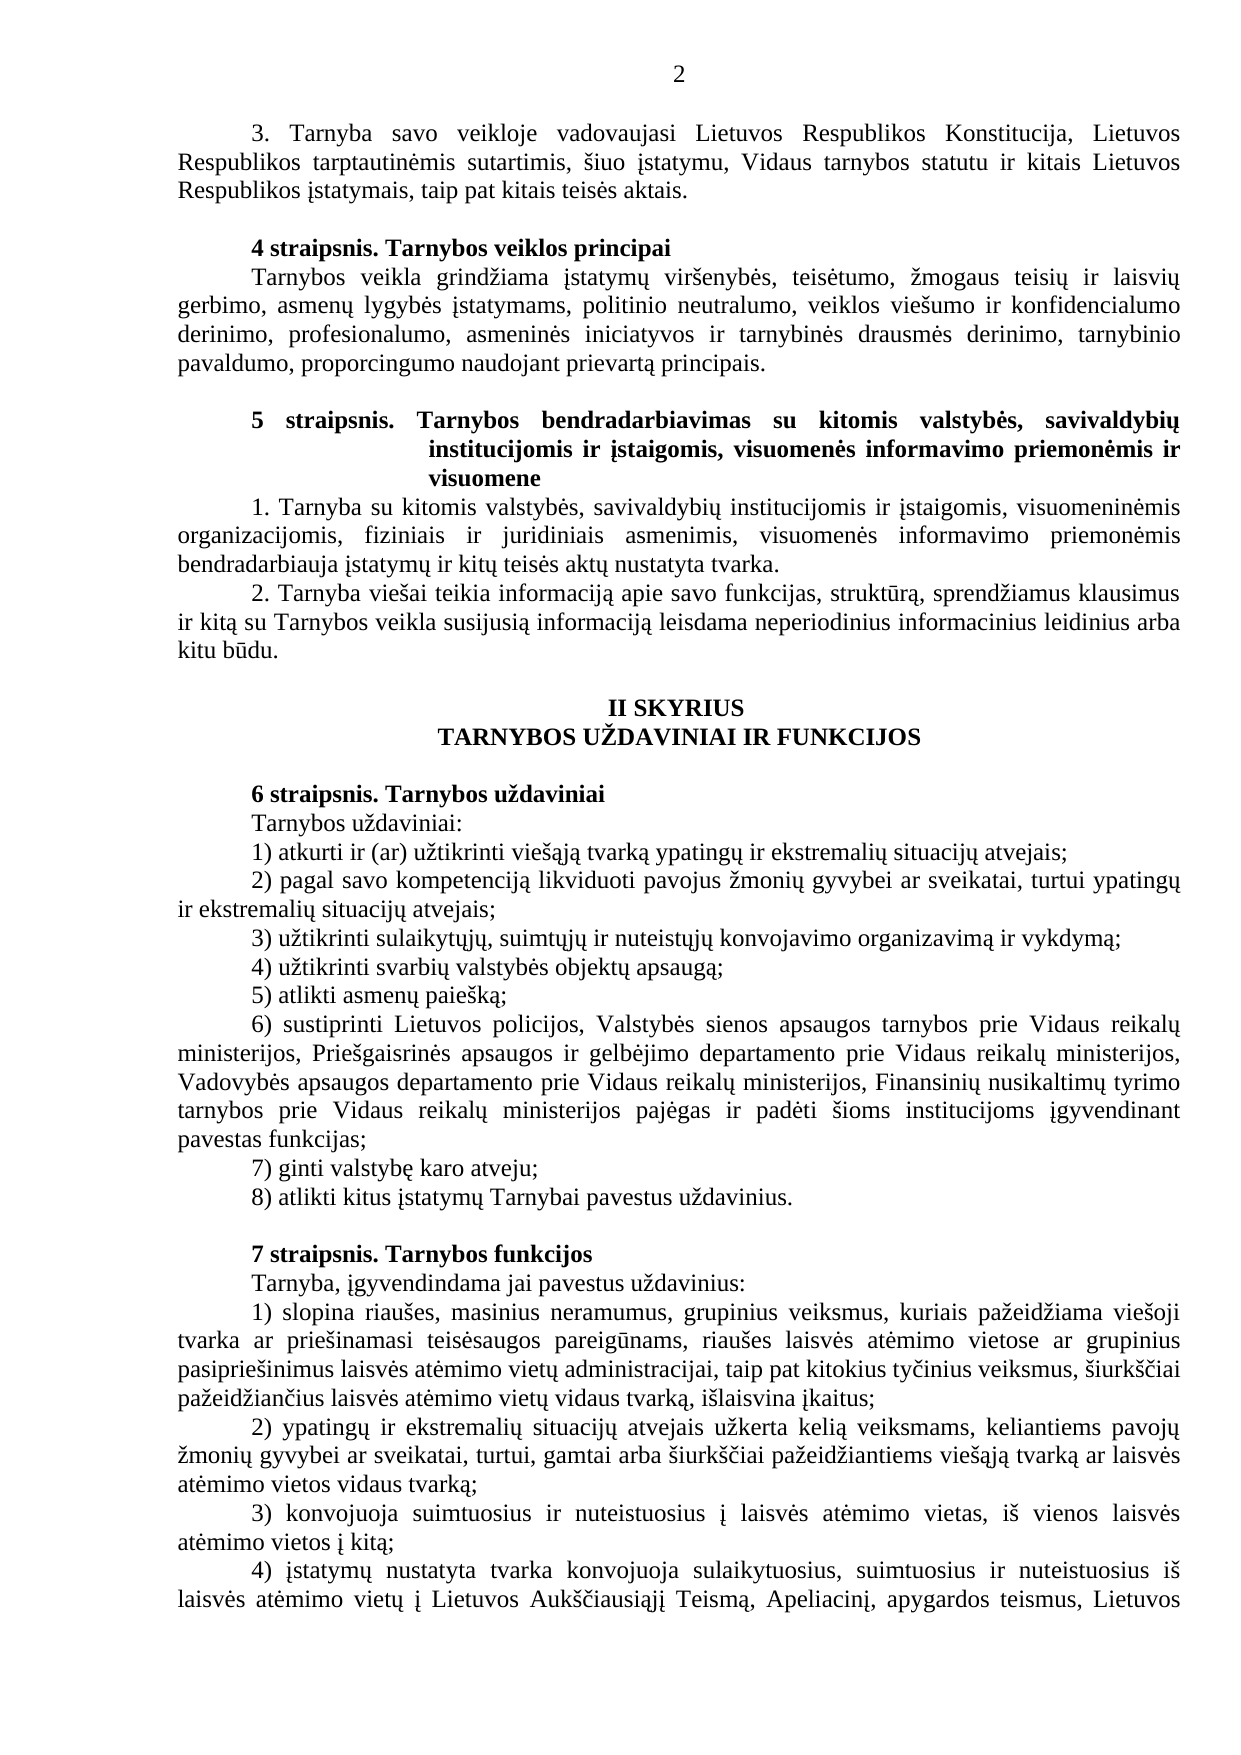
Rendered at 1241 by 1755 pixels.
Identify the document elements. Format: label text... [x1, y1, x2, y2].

text Tarnybos uždaviniai: [177, 808, 1181, 837]
text 1) slopina riaušes, masinius neramumus, grupinius veiksmus, kuriais pažeidžiama viešoji tvarka ar priešinamasi teisėsaugos pareigūnams, riaušes laisvės atėmimo vietose ar grupinius pasipriešinimus laisvės atėmimo vietų administracijai, taip pat kitokius tyčinius veiksmus, šiurkščiai pažeidžiančius laisvės atėmimo vietų vidaus tvarką, išlaisvina įkaitus; [177, 1297, 1181, 1412]
text 1) atkurti ir (ar) užtikrinti viešąją tvarką ypatingų ir ekstremalių situacijų atvejais; [177, 837, 1181, 866]
text 2) pagal savo kompetenciją likviduoti pavojus žmonių gyvybei ar sveikatai, turtui ypatingų ir ekstremalių situacijų atvejais; [177, 866, 1181, 923]
text 3) konvojuoja suimtuosius ir nuteistuosius į laisvės atėmimo vietas, iš vienos laisvės atėmimo vietos į kitą; [177, 1498, 1181, 1556]
text 3. Tarnyba savo veikloje vadovaujasi Lietuvos Respublikos Konstitucija, Lietuvos Respublikos tarptautinėmis sutartimis, šiuo įstatymu, Vidaus tarnybos statutu ir kitais Lietuvos Respublikos įstatymais, taip pat kitais teisės aktais. [177, 118, 1181, 204]
text 5) atlikti asmenų paiešką; [177, 981, 1181, 1009]
text 5 straipsnis. Tarnybos bendradarbiavimas su kitomis valstybės, savivaldybių institucijomis ir įstaigomis, visuomenės informavimo priemonėmis ir visuomene [251, 406, 1181, 492]
text 4) užtikrinti svarbių valstybės objektų apsaugą; [177, 952, 1181, 981]
text 8) atlikti kitus įstatymų Tarnybai pavestus uždavinius. [177, 1182, 1181, 1211]
text 4) įstatymų nustatyta tvarka konvojuoja sulaikytuosius, suimtuosius ir nuteistuosius iš laisvės atėmimo vietų į Lietuvos Aukščiausiąjį Teismą, Apeliacinį, apygardos teismus, Lietuvos [177, 1556, 1181, 1613]
text 3) užtikrinti sulaikytųjų, suimtųjų ir nuteistųjų konvojavimo organizavimą ir vykdymą; [177, 923, 1181, 952]
text Tarnyba, įgyvendindama jai pavestus uždavinius: [177, 1268, 1181, 1297]
text 4 straipsnis. Tarnybos veiklos principai [177, 233, 1181, 262]
text II SKYRIUS [177, 693, 1181, 722]
text 7 straipsnis. Tarnybos funkcijos [177, 1239, 1181, 1268]
text 2) ypatingų ir ekstremalių situacijų atvejais užkerta kelią veiksmams, keliantiems pavojų žmonių gyvybei ar sveikatai, turtui, gamtai arba šiurkščiai pažeidžiantiems viešąją tvarką ar laisvės atėmimo vietos vidaus tvarką; [177, 1412, 1181, 1498]
text 7) ginti valstybę karo atveju; [177, 1153, 1181, 1182]
text TARNYBOS UŽDAVINIAI IR FUNKCIJOS [177, 722, 1181, 751]
text 6 straipsnis. Tarnybos uždaviniai [177, 779, 1181, 808]
text 1. Tarnyba su kitomis valstybės, savivaldybių institucijomis ir įstaigomis, visuomeninėmis organizacijomis, fiziniais ir juridiniais asmenimis, visuomenės informavimo priemonėmis bendradarbiauja įstatymų ir kitų teisės aktų nustatyta tvarka. [177, 492, 1181, 578]
text Tarnybos veikla grindžiama įstatymų viršenybės, teisėtumo, žmogaus teisių ir laisvių gerbimo, asmenų lygybės įstatymams, politinio neutralumo, veiklos viešumo ir konfidencialumo derinimo, profesionalumo, asmeninės iniciatyvos ir tarnybinės drausmės derinimo, tarnybinio pavaldumo, proporcingumo naudojant prievartą principais. [177, 262, 1181, 377]
text 6) sustiprinti Lietuvos policijos, Valstybės sienos apsaugos tarnybos prie Vidaus reikalų ministerijos, Priešgaisrinės apsaugos ir gelbėjimo departamento prie Vidaus reikalų ministerijos, Vadovybės apsaugos departamento prie Vidaus reikalų ministerijos, Finansinių nusikaltimų tyrimo tarnybos prie Vidaus reikalų ministerijos pajėgas ir padėti šioms institucijoms įgyvendinant pavestas funkcijas; [177, 1009, 1181, 1153]
text 2. Tarnyba viešai teikia informaciją apie savo funkcijas, struktūrą, sprendžiamus klausimus ir kitą su Tarnybos veikla susijusią informaciją leisdama neperiodinius informacinius leidinius arba kitu būdu. [177, 578, 1181, 664]
